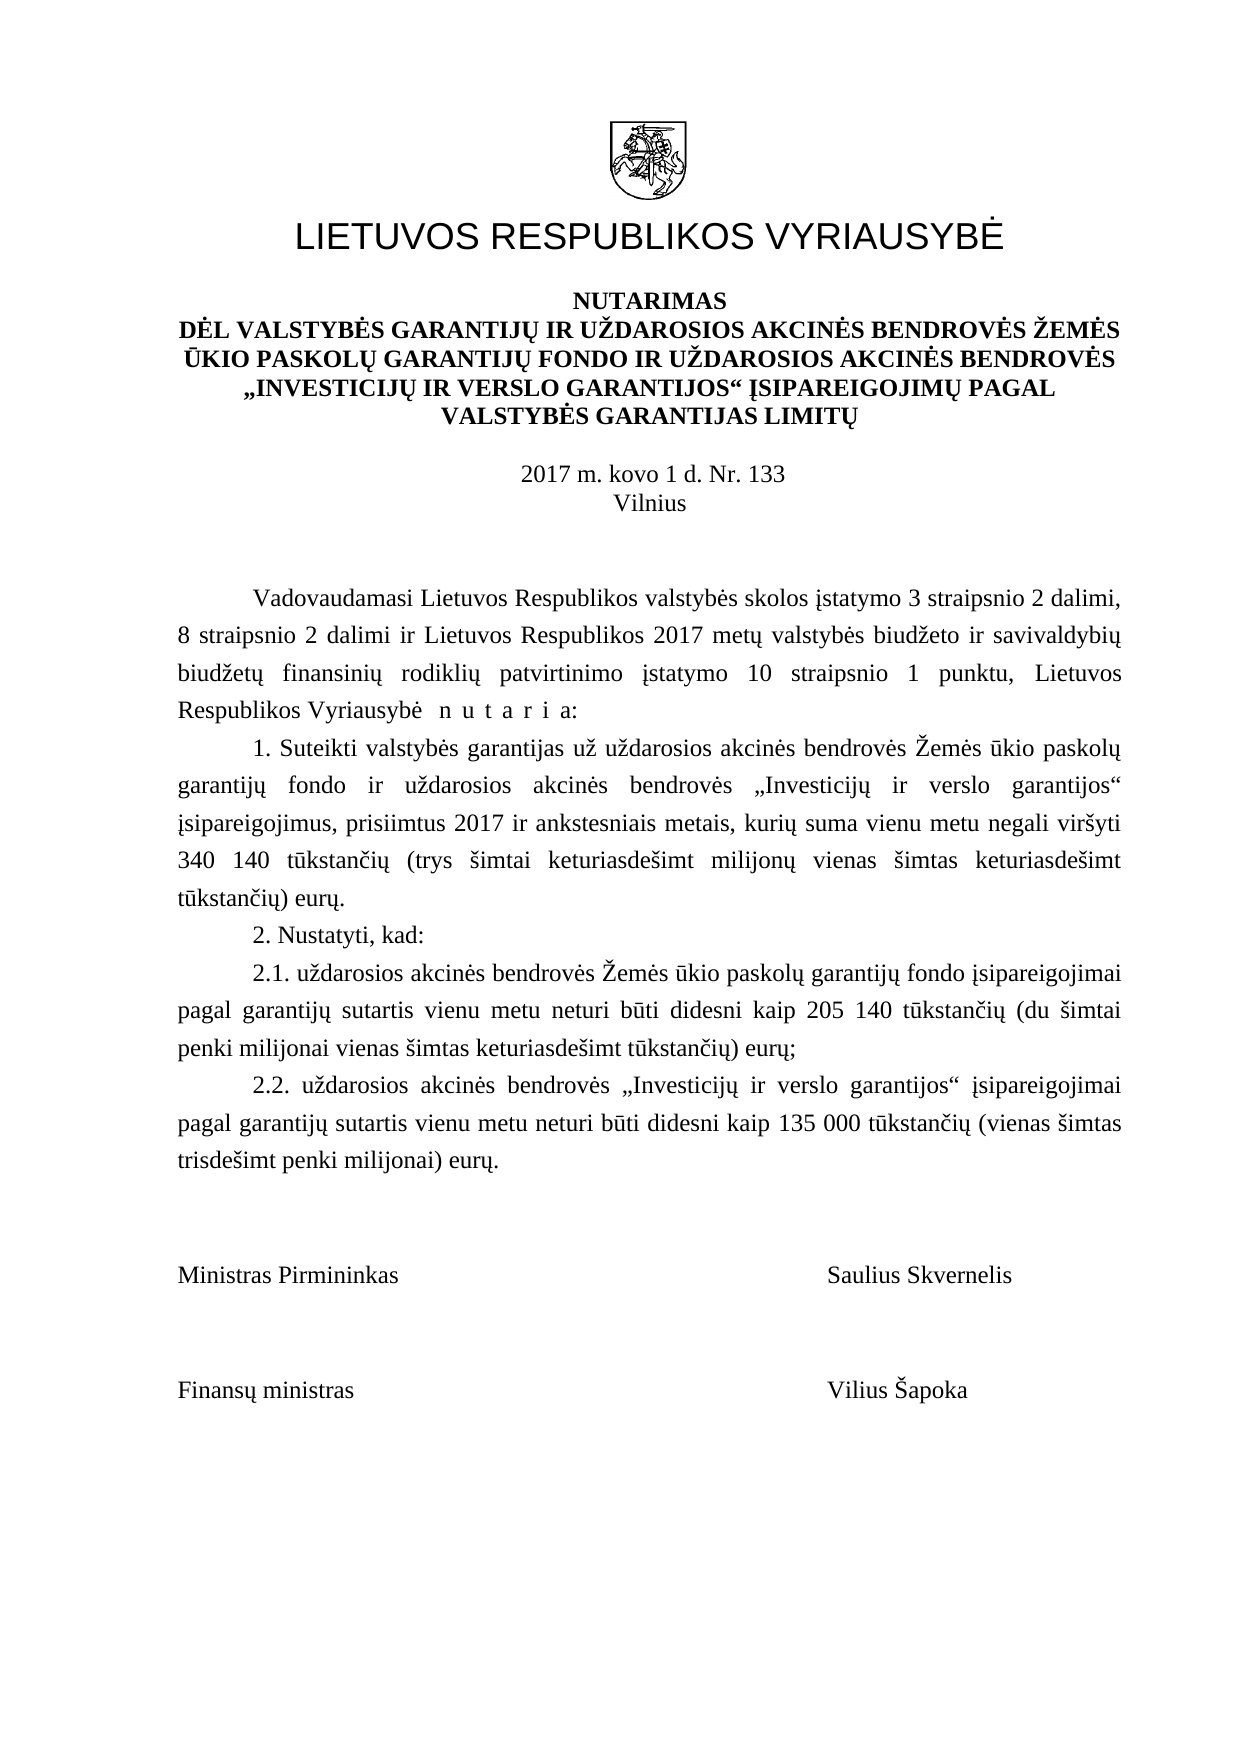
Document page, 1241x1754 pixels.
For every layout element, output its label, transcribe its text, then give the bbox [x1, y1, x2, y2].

text 2017 m. kovo 1 d. Nr. 133 [177, 459, 1122, 488]
text Ministras Pirmininkas Saulius Skvernelis [177, 1260, 1122, 1289]
text Vilnius [177, 488, 1122, 516]
text 2.1. uždarosios akcinės bendrovės Žemės ūkio paskolų garantijų fondo įsipareigojimai pagal garantijų sutartis vienu metu neturi būti didesni kaip 205 140 tūkstančių (du šimtai penki milijonai vienas šimtas keturiasdešimt tūkstančių) eurų; [177, 949, 1122, 1061]
text Lietuvos Respublikos Vyriausybė [177, 214, 1122, 258]
text Vadovaudamasi Lietuvos Respublikos valstybės skolos įstatymo 3 straipsnio 2 dalimi, 8 straipsnio 2 dalimi ir Lietuvos Respublikos 2017 metų valstybės biudžeto ir savivaldybių biudžetų finansinių rodiklių patvirtinimo įstatymo 10 straipsnio 1 punktu, Lietuvos Respublikos Vyriausybė nutaria: [177, 574, 1122, 724]
text 2.2. uždarosios akcinės bendrovės „Investicijų ir verslo garantijos“ įsipareigojimai pagal garantijų sutartis vienu metu neturi būti didesni kaip 135 000 tūkstančių (vienas šimtas trisdešimt penki milijonai) eurų. [177, 1061, 1122, 1174]
text nutarimas [177, 286, 1122, 315]
text Finansų ministras Vilius Šapoka [177, 1375, 1122, 1404]
text 1. Suteikti valstybės garantijas už uždarosios akcinės bendrovės Žemės ūkio paskolų garantijų fondo ir uždarosios akcinės bendrovės „Investicijų ir verslo garantijos“ įsipareigojimus, prisiimtus 2017 ir ankstesniais metais, kurių suma vienu metu negali viršyti 340 140 tūkstančių (trys šimtai keturiasdešimt milijonų vienas šimtas keturiasdešimt tūkstančių) eurų. [177, 724, 1122, 911]
text DĖL VALSTYBĖS GARANTIJŲ IR UŽDAROSIOS AKCINĖS BENDROVĖS ŽEMĖS ŪKIO PASKOLŲ GARANTIJŲ FONDO IR UŽDAROSIOS AKCINĖS BENDROVĖS „INVESTICIJŲ IR VERSLO GARANTIJOS“ ĮSIPAREIGOJIMŲ PAGAL VALSTYBĖS GARANTIJAS LIMITŲ [177, 315, 1122, 430]
text 2. Nustatyti, kad: [177, 911, 1122, 949]
